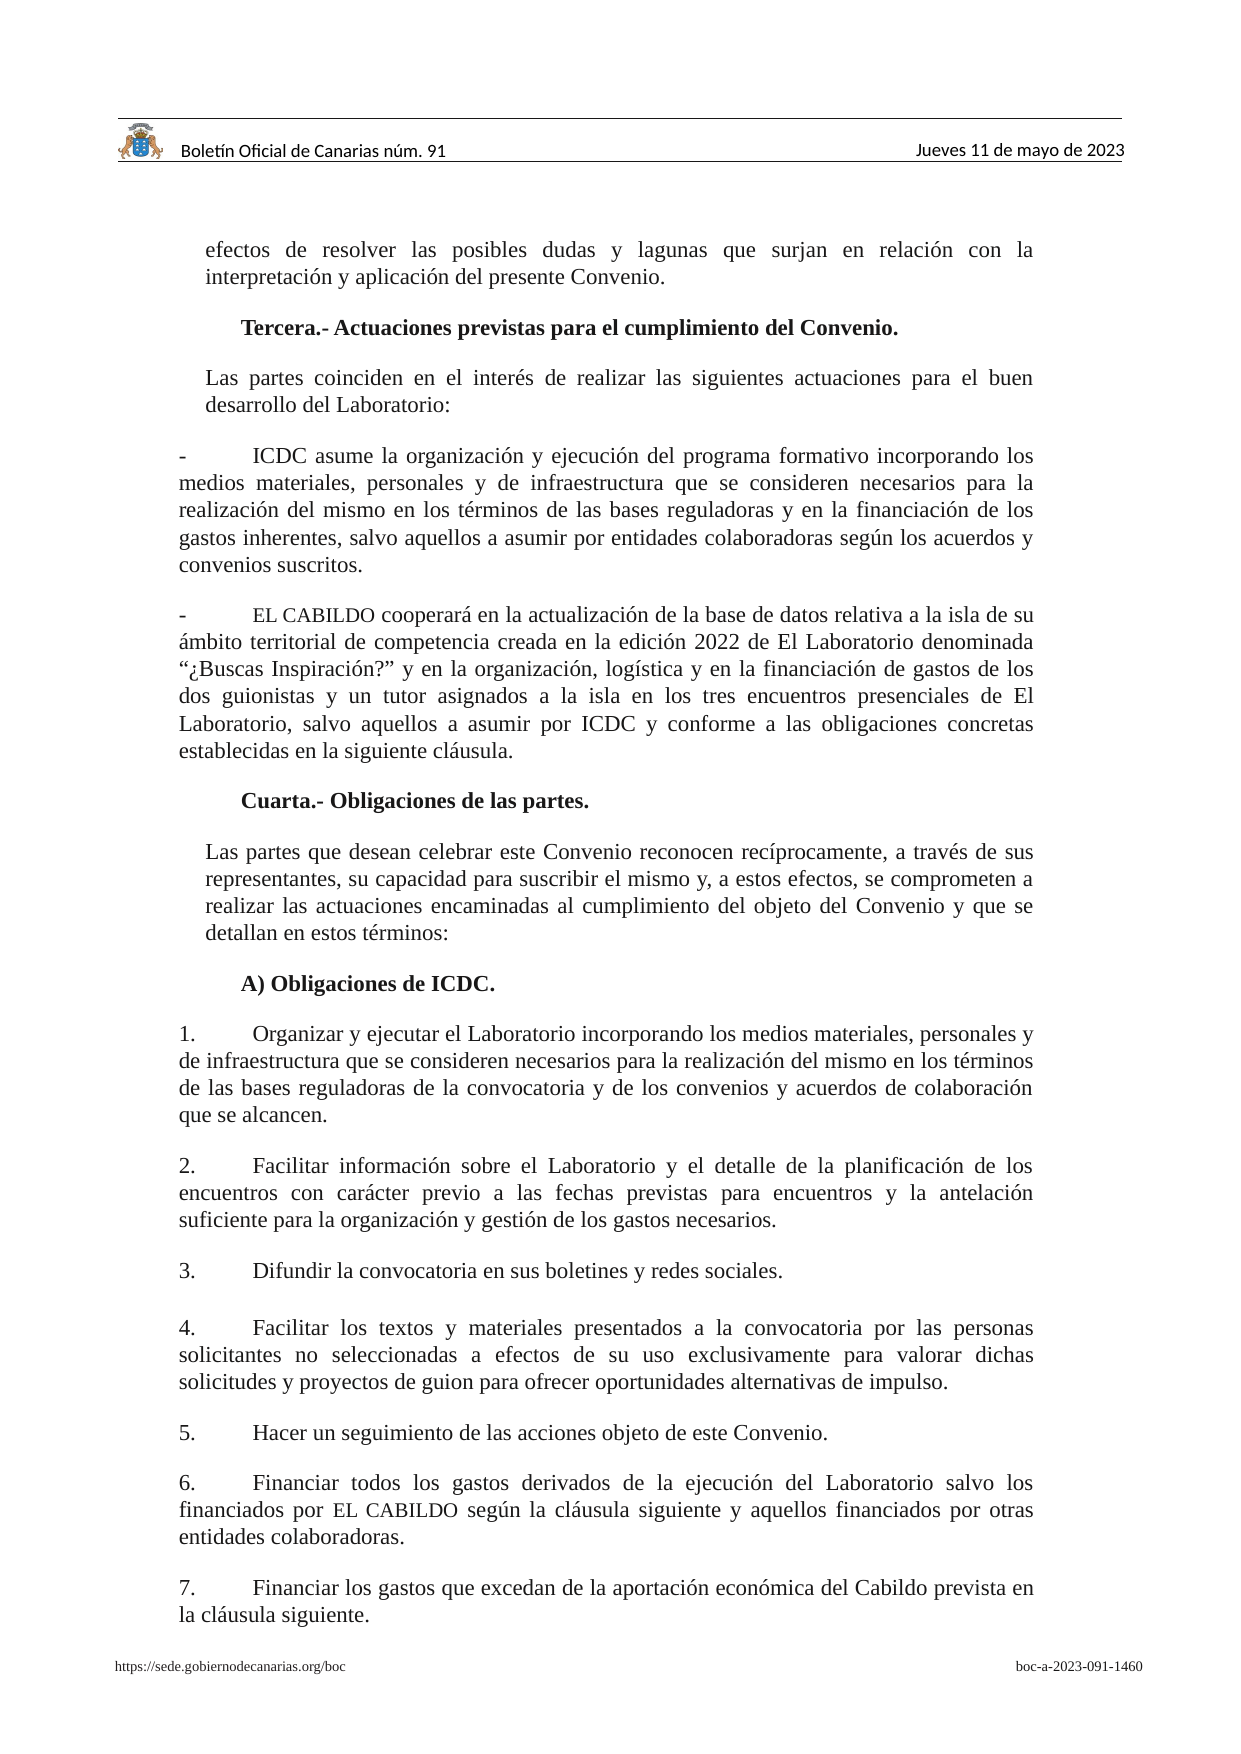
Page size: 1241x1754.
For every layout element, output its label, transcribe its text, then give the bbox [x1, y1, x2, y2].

list Facilitar información sobre el Laboratorio y el detalle de la planificación de los encuentros con carácter previo a las fechas previstas para encuentros y la antelación suficiente para la organización y gestión de los gastos necesarios. [178, 1152, 1035, 1233]
text Las partes que desean celebrar este Convenio reconocen recíprocamente, a través de sus representantes, su capacidad para suscribir el mismo y, a estos efectos, se comprometen a realizar las actuaciones encaminadas al cumplimiento del objeto del Convenio y que se detallan en estos términos: [205, 838, 1035, 946]
list ICDC asume la organización y ejecución del programa formativo incorporando los medios materiales, personales y de infraestructura que se consideren necesarios para la realización del mismo en los términos de las bases reguladoras y en la financiación de los gastos inherentes, salvo aquellos a asumir por entidades colaboradoras según los acuerdos y convenios suscritos. [178, 442, 1035, 577]
list EL CABILDO cooperará en la actualización de la base de datos relativa a la isla de su ámbito territorial de competencia creada en la edición 2022 de El Laboratorio denominada “¿Buscas Inspiración?” y en la organización, logística y en la financiación de gastos de los dos guionistas y un tutor asignados a la isla en los tres encuentros presenciales de El Laboratorio, salvo aquellos a asumir por ICDC y conforme a las obligaciones concretas establecidas en la siguiente cláusula. [178, 601, 1035, 763]
text A) Obligaciones de ICDC. [241, 970, 1057, 996]
text Las partes coinciden en el interés de realizar las siguientes actuaciones para el buen desarrollo del Laboratorio: [205, 364, 1035, 418]
list Hacer un seguimiento de las acciones objeto de este Convenio. [178, 1418, 1035, 1445]
text Cuarta.- Obligaciones de las partes. [241, 787, 1057, 814]
text efectos de resolver las posibles dudas y lagunas que surjan en relación con la interpretación y aplicación del presente Convenio. [205, 236, 1035, 290]
list Organizar y ejecutar el Laboratorio incorporando los medios materiales, personales y de infraestructura que se consideren necesarios para la realización del mismo en los términos de las bases reguladoras de la convocatoria y de los convenios y acuerdos de colaboración que se alcancen. [178, 1020, 1035, 1128]
list Difundir la convocatoria en sus boletines y redes sociales. [178, 1257, 1035, 1283]
text Tercera.- Actuaciones previstas para el cumplimiento del Convenio. [241, 314, 1057, 340]
list Facilitar los textos y materiales presentados a la convocatoria por las personas solicitantes no seleccionadas a efectos de su uso exclusivamente para valorar dichas solicitudes y proyectos de guion para ofrecer oportunidades alternativas de impulso. [178, 1314, 1035, 1394]
list Financiar los gastos que excedan de la aportación económica del Cabildo prevista en la cláusula siguiente. [178, 1574, 1035, 1628]
list Financiar todos los gastos derivados de la ejecución del Laboratorio salvo los financiados por EL CABILDO según la cláusula siguiente y aquellos financiados por otras entidades colaboradoras. [178, 1469, 1035, 1550]
